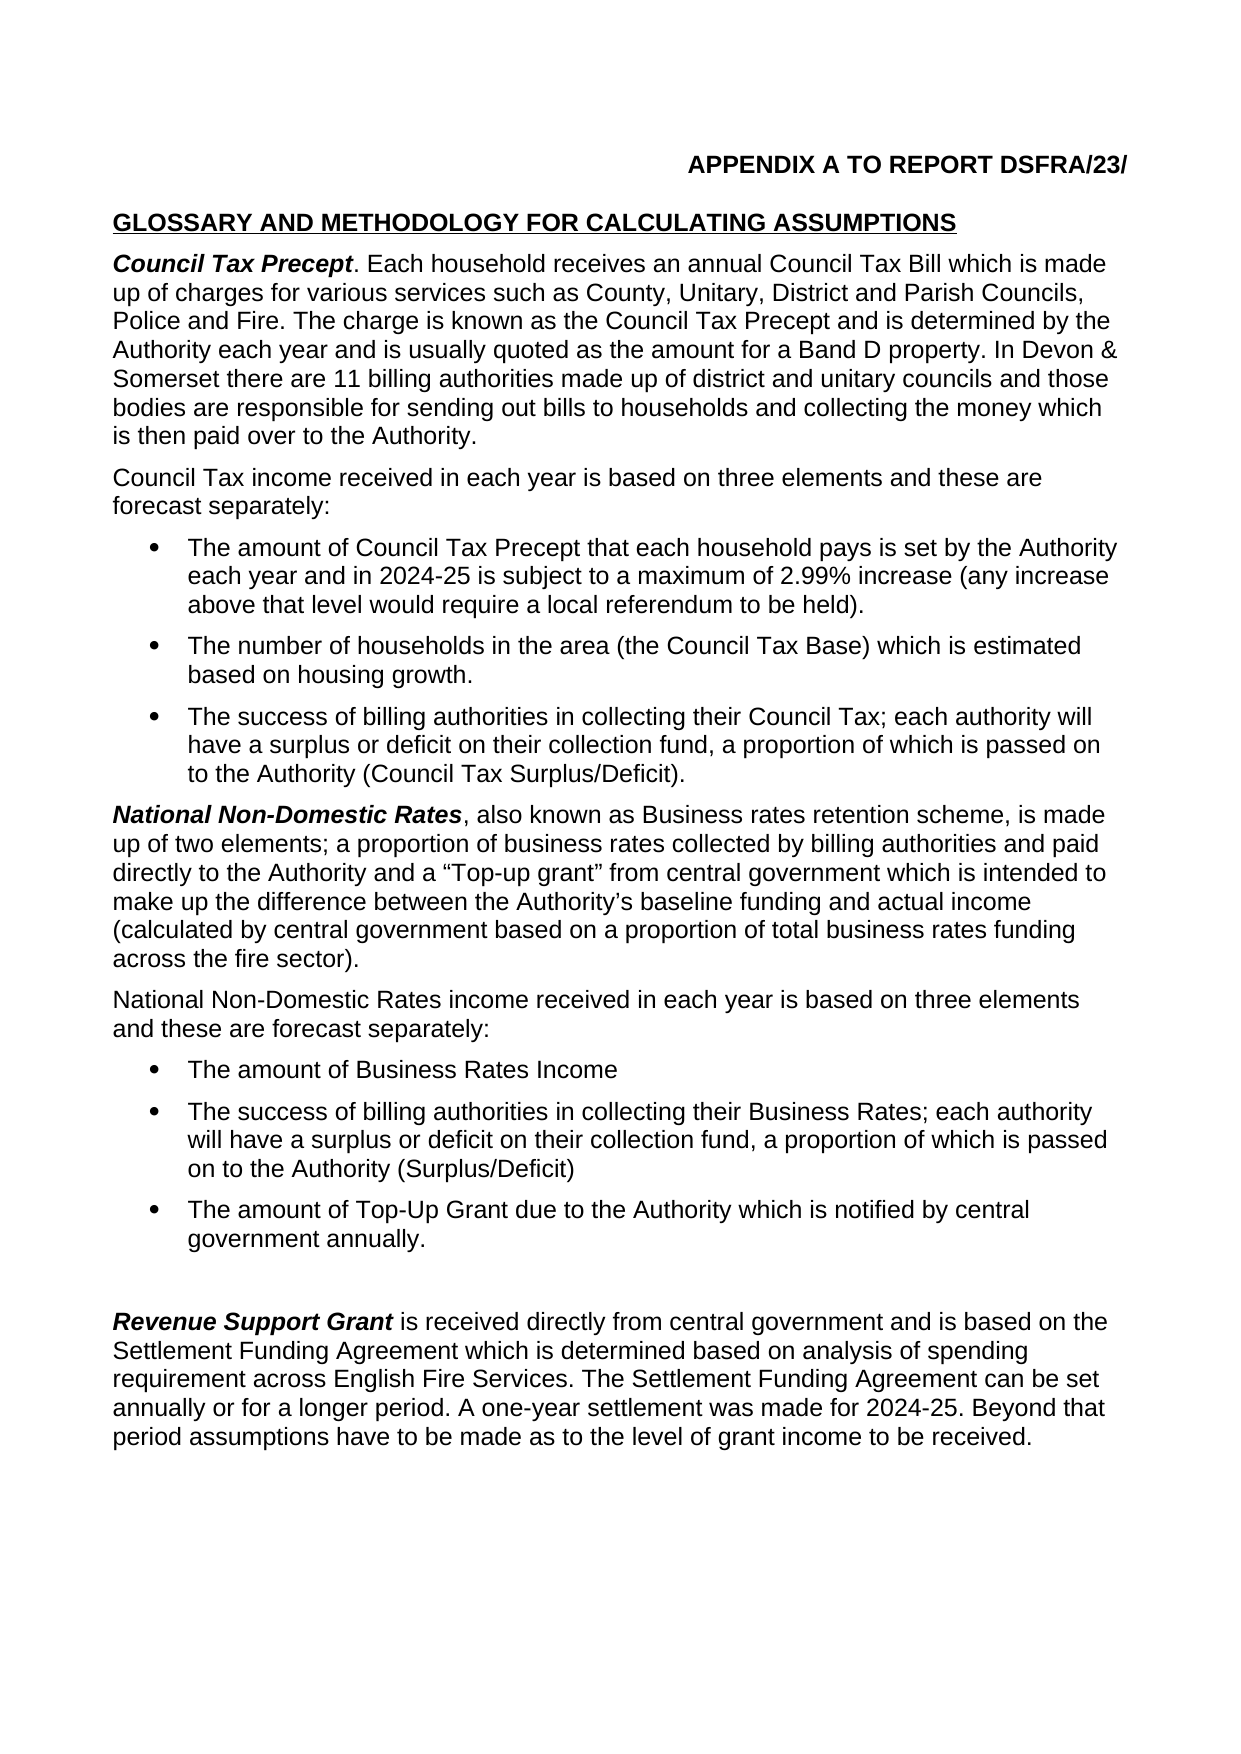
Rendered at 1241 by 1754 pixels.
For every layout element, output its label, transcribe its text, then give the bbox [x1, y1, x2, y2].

text Council Tax income received in each year is based on three elements and these are forecast separately: [112, 462, 1128, 520]
text Revenue Support Grant is received directly from central government and is based on the Settlement Funding Agreement which is determined based on analysis of spending requirement across English Fire Services. The Settlement Funding Agreement can be set annually or for a longer period. A one-year settlement was made for 2024-25. Beyond that period assumptions have to be made as to the level of grant income to be received. [112, 1307, 1128, 1451]
list The amount of Business Rates Income [150, 1055, 1128, 1084]
text APPENDIX A TO REPORT DSFRA/23/ [112, 150, 1128, 179]
text National Non-Domestic Rates, also known as Business rates retention scheme, is made up of two elements; a proportion of business rates collected by billing authorities and paid directly to the Authority and a “Top-up grant” from central government which is intended to make up the difference between the Authority’s baseline funding and actual income (calculated by central government based on a proportion of total business rates funding across the fire sector). [112, 800, 1128, 973]
text GLOSSARY AND METHODOLOGY FOR CALCULATING ASSUMPTIONS [112, 207, 1128, 236]
text Council Tax Precept. Each household receives an annual Council Tax Bill which is made up of charges for various services such as County, Unitary, District and Parish Councils, Police and Fire. The charge is known as the Council Tax Precept and is determined by the Authority each year and is usually quoted as the amount for a Band D property. In Devon & Somerset there are 11 billing authorities made up of district and unitary councils and those bodies are responsible for sending out bills to households and collecting the money which is then paid over to the Authority. [112, 249, 1128, 450]
list The number of households in the area (the Council Tax Base) which is estimated based on housing growth. [150, 631, 1128, 689]
list The amount of Top-Up Grant due to the Authority which is notified by central government annually. [150, 1196, 1128, 1253]
list The success of billing authorities in collecting their Council Tax; each authority will have a surplus or deficit on their collection fund, a proportion of which is passed on to the Authority (Council Tax Surplus/Deficit). [150, 701, 1128, 788]
text National Non-Domestic Rates income received in each year is based on three elements and these are forecast separately: [112, 985, 1128, 1043]
list The success of billing authorities in collecting their Business Rates; each authority will have a surplus or deficit on their collection fund, a proportion of which is passed on to the Authority (Surplus/Deficit) [150, 1097, 1128, 1183]
list The amount of Council Tax Precept that each household pays is set by the Authority each year and in 2024-25 is subject to a maximum of 2.99% increase (any increase above that level would require a local referendum to be held). [150, 532, 1128, 619]
